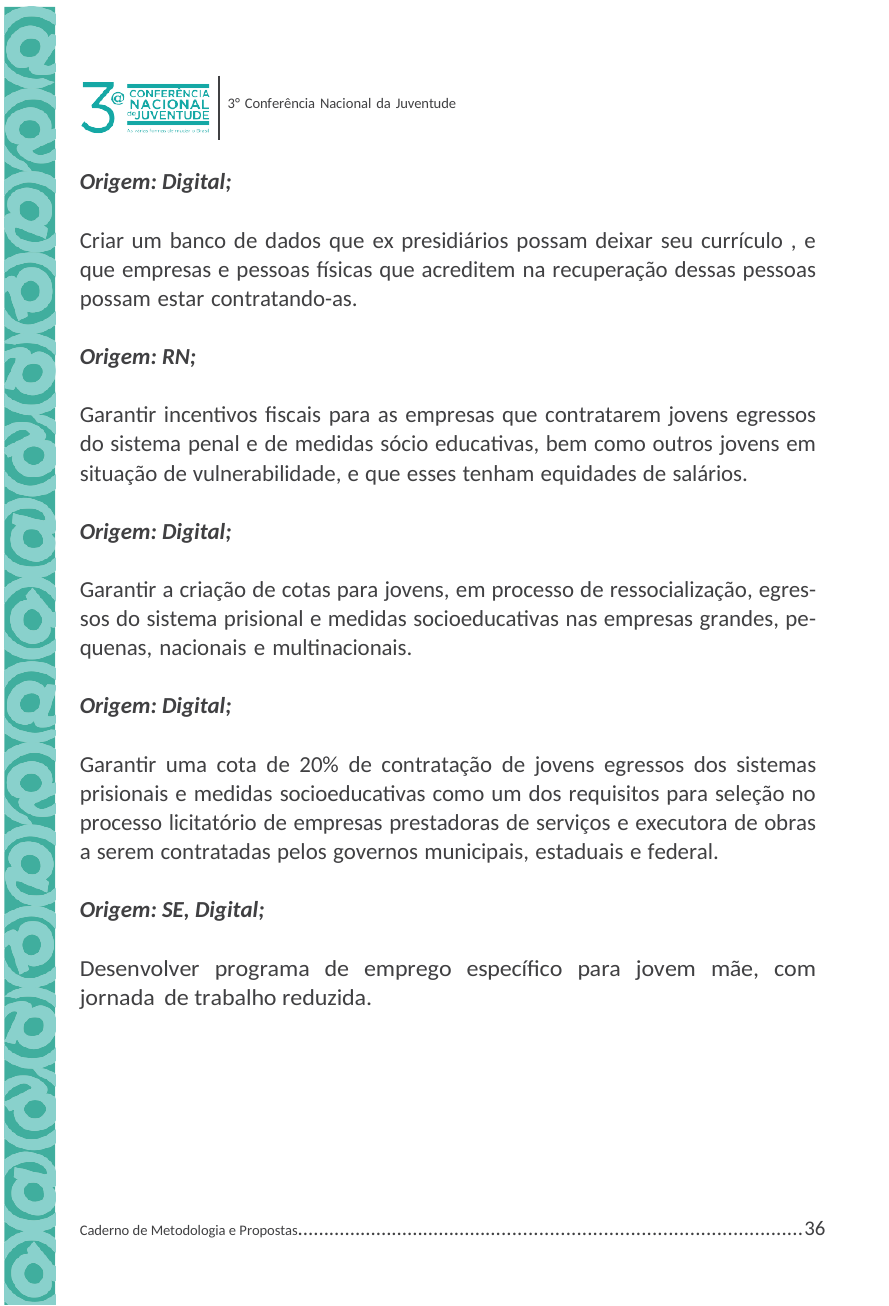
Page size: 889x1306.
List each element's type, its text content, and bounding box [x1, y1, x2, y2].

text Garantir incentivos fiscais para as empresas que contratarem jovens egressos do sistema penal e de medidas sócio educativas, bem como outros jovens em situação de vulnerabilidade, e que esses tenham equidades de salários. [79, 401, 816, 487]
text 3° Conferência Nacional da Juventude [227, 94, 836, 112]
subtitle Origem: Digital; [79, 692, 836, 720]
subtitle Origem: Digital; [79, 167, 836, 195]
subtitle Origem: Digital; [79, 517, 836, 545]
text Garantir a criação de cotas para jovens, em processo de ressocialização, egres- sos do sistema prisional e medidas socioeducativas nas empresas grandes, pe- quenas, nacionais e multinacionais. [79, 575, 816, 661]
text Caderno de Metodologia e Propostas 36 [79, 1215, 836, 1240]
text Desenvolver programa de emprego específico para jovem mãe, com jornada de trabalho reduzida. [79, 954, 816, 1011]
subtitle Origem: SE, Digital; [79, 896, 836, 923]
text Criar um banco de dados que ex presidiários possam deixar seu currículo , e que empresas e pessoas físicas que acreditem na recuperação dessas pessoas possam estar contratando-as. [79, 226, 816, 312]
subtitle Origem: RN; [79, 342, 836, 370]
text Garantir uma cota de 20% de contratação de jovens egressos dos sistemas prisionais e medidas socioeducativas como um dos requisitos para seleção no processo licitatório de empresas prestadoras de serviços e executora de obras a serem contratadas pelos governos municipais, estaduais e federal. [79, 750, 816, 865]
